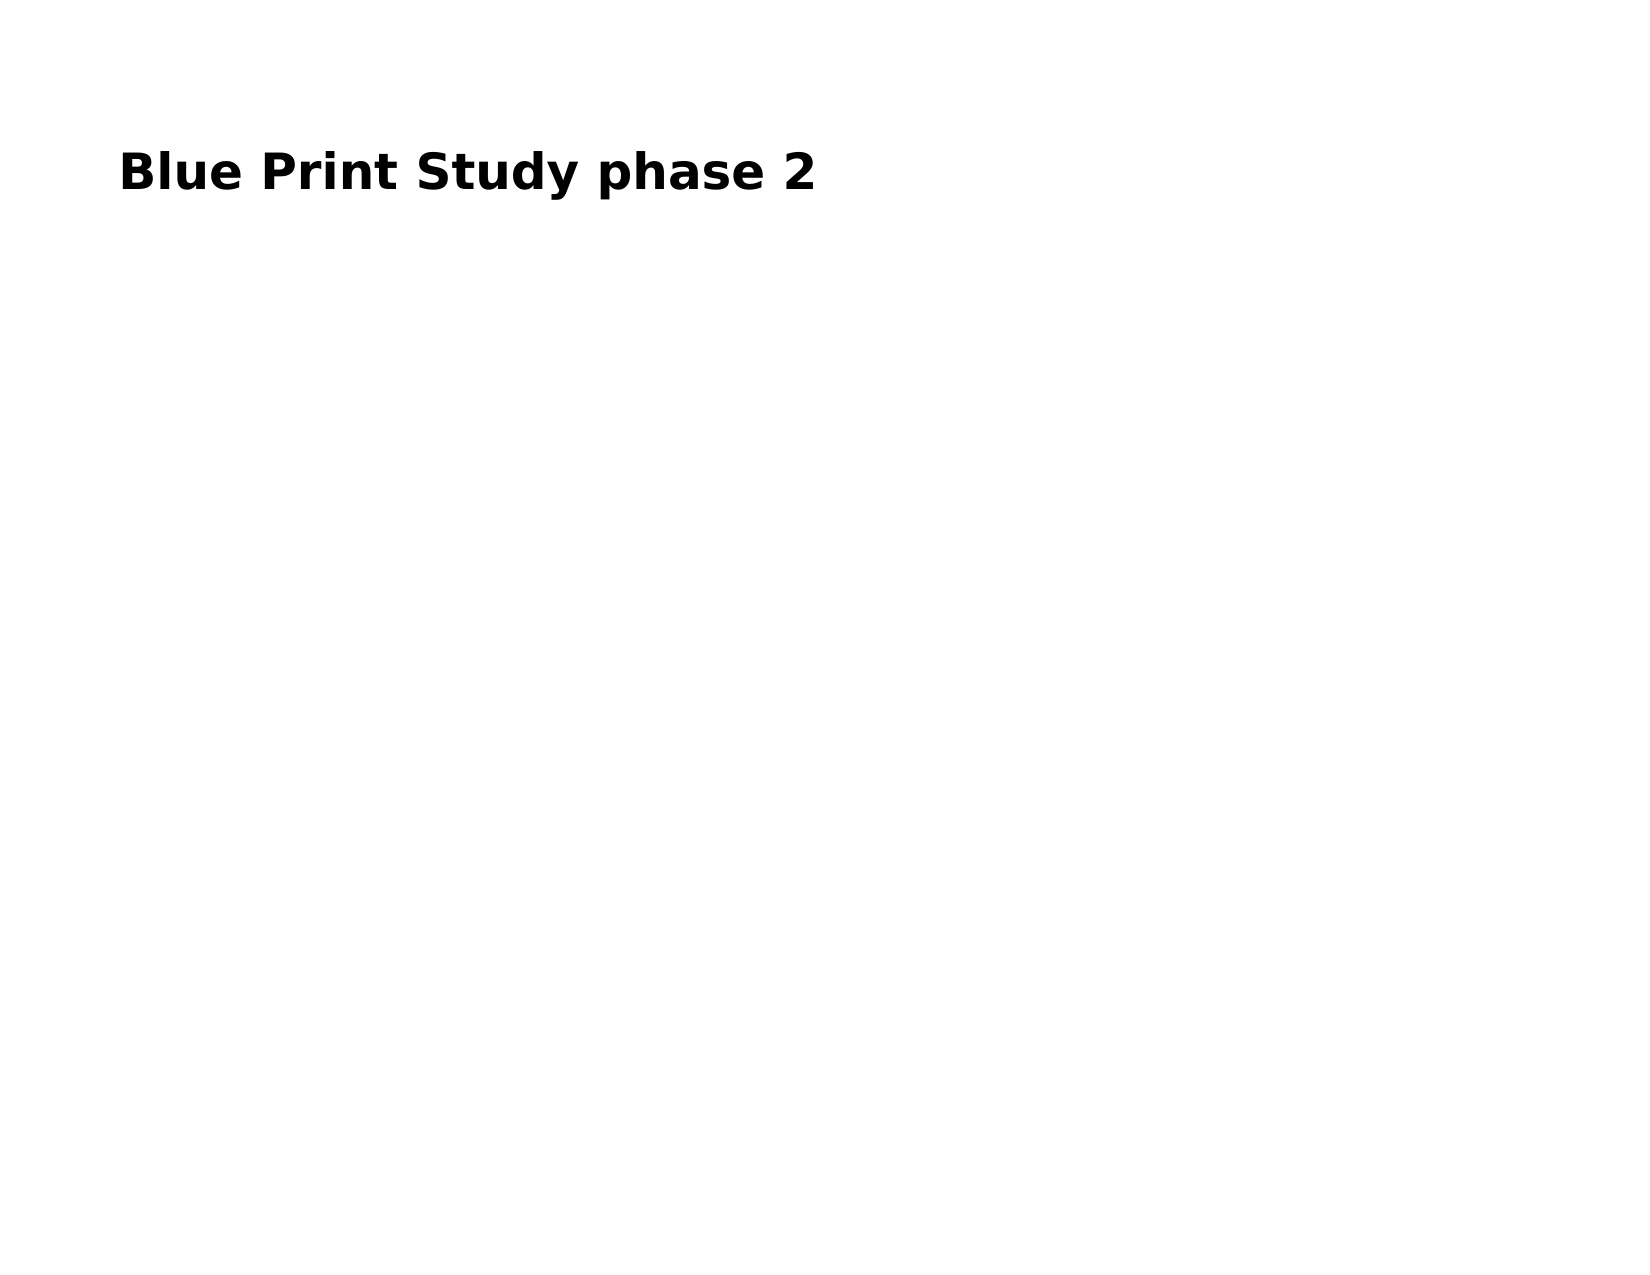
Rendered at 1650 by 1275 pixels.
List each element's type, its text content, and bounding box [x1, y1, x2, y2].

subtitle Blue Print Study phase 2 [118, 143, 1532, 201]
